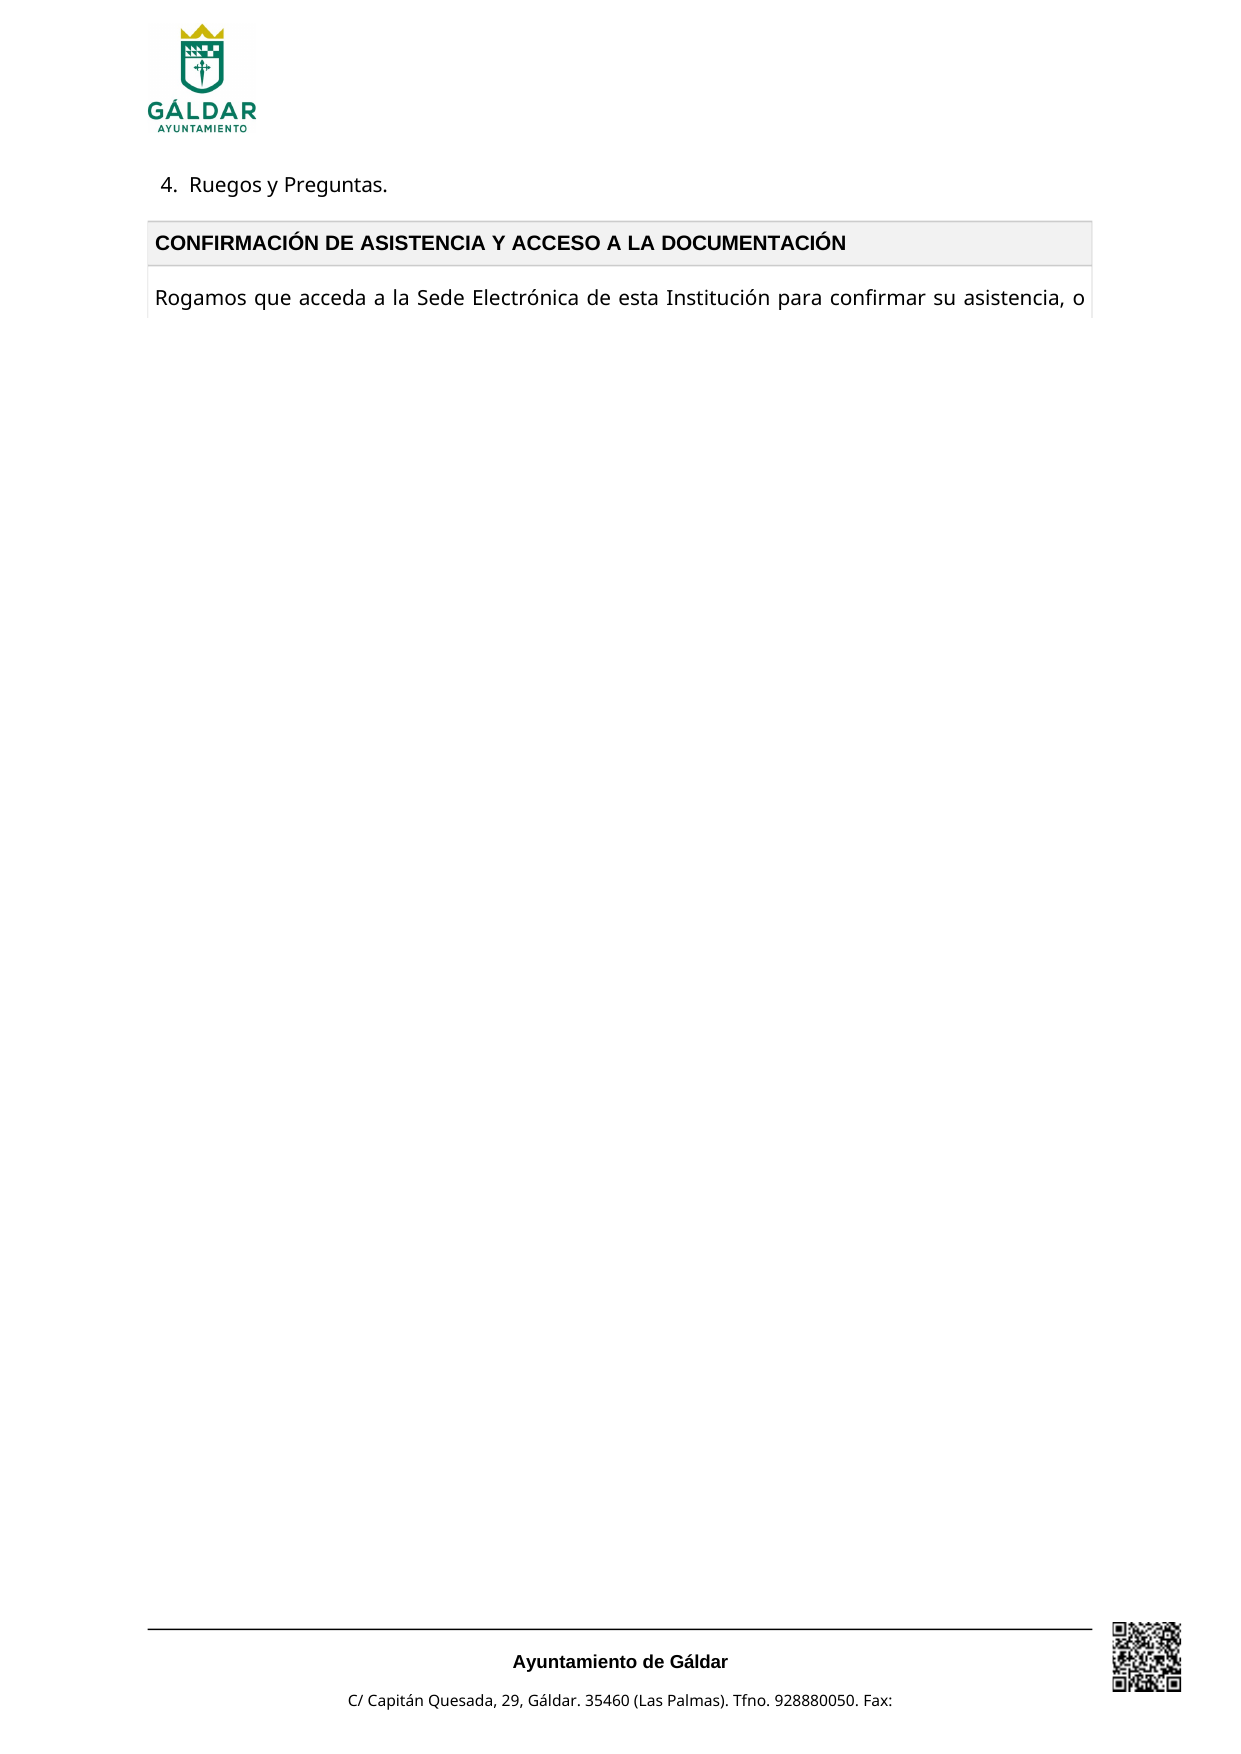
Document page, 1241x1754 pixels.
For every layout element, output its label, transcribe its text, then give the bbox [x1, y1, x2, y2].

text Rogamos que acceda a la Sede Electrónica de esta Institución para confirmar su asistencia, o en [154, 283, 1093, 318]
text CONFIRMACIÓN DE ASISTENCIA Y ACCESO A LA DOCUMENTACIÓN [155, 231, 1092, 255]
picture [1112, 1622, 1182, 1692]
picture [147, 23, 257, 133]
text 4. Ruegos y Preguntas. [160, 170, 1093, 198]
